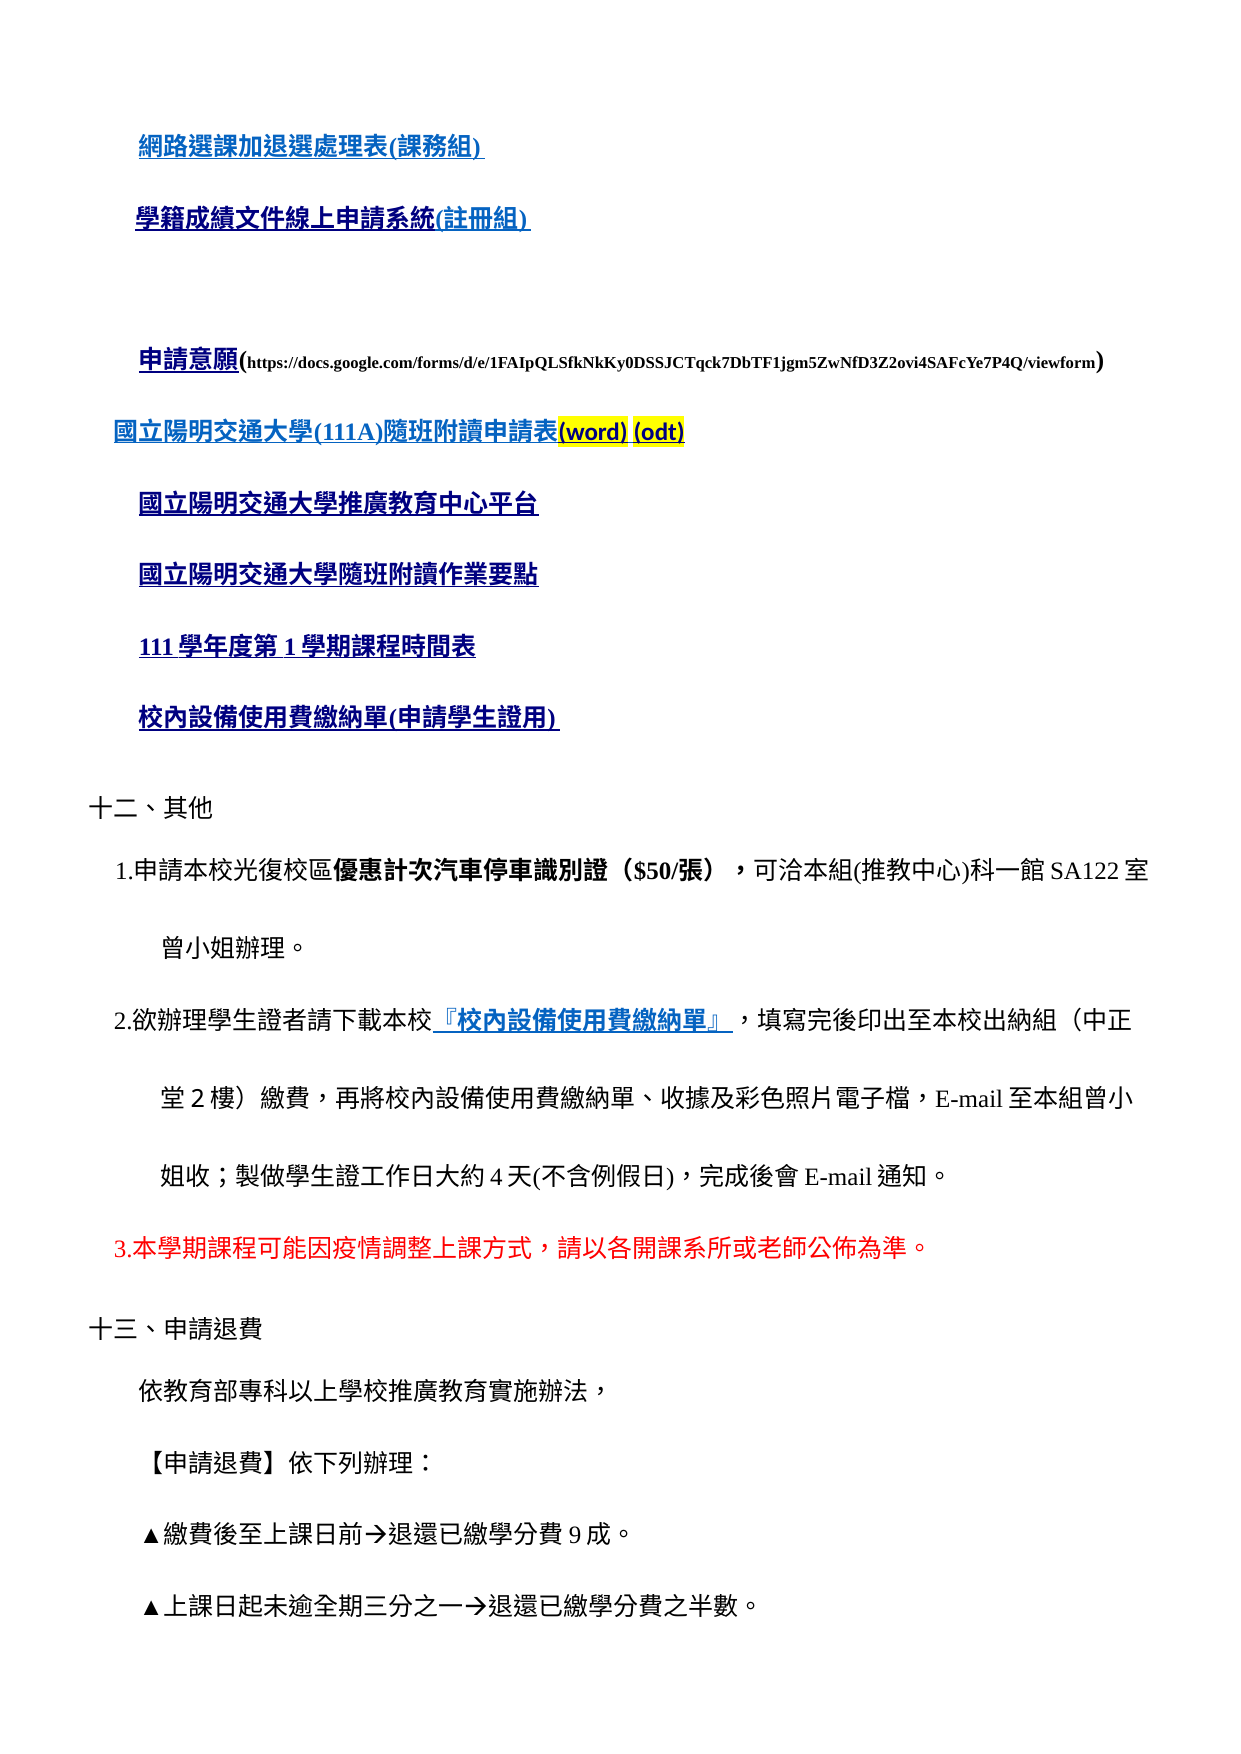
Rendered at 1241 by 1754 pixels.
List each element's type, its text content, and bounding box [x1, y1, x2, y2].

text 3.本學期課程可能因疫情調整上課方式，請以各開課系所或老師公佈為準。 [89, 1204, 1152, 1267]
text ▲上課日起未逾全期三分之一退還已繳學分費之半數。 [139, 1563, 1152, 1625]
text 國立陽明交通大學推廣教育中心平台 [139, 459, 1152, 522]
text 國立陽明交通大學隨班附讀作業要點 [139, 531, 1152, 593]
text 依教育部專科以上學校推廣教育實施辦法， [139, 1348, 1152, 1411]
text 111學年度第1學期課程時間表 [139, 603, 1152, 665]
text 2.欲辦理學生證者請下載本校『校內設備使用費繳納單』，填寫完後印出至本校出納組（中正堂2樓）繳費，再將校內設備使用費繳納單、收據及彩色照片電子檔，E-mail至本組曾小姐收；製做學生證工作日大約4天(不含例假日)，完成後會E-mail通知。 [89, 977, 1152, 1195]
text 十二、其他 [89, 764, 1152, 827]
text 【申請退費】依下列辦理： [139, 1420, 1152, 1482]
text 學籍成績文件線上申請系統(註冊組) [89, 175, 1152, 237]
text 國立陽明交通大學(111A)隨班附讀申請表(word) (odt) [89, 388, 1152, 450]
text 申請意願(https://docs.google.com/forms/d/e/1FAIpQLSfkNkKy0DSSJCTqck7DbTF1jgm5ZwNfD3Z2ovi4SAFcYe7P4Q/viewform) [138, 316, 1152, 379]
text 網路選課加退選處理表(課務組) [139, 103, 1152, 166]
text ▲繳費後至上課日前退還已繳學分費9成。 [139, 1491, 1152, 1554]
text 校內設備使用費繳納單(申請學生證用) [139, 674, 1152, 737]
text 十三、申請退費 [89, 1286, 1152, 1348]
text 1.申請本校光復校區優惠計次汽車停車識別證（$50/張），可洽本組(推教中心)科一館SA122室曾小姐辦理。 [90, 827, 1152, 968]
